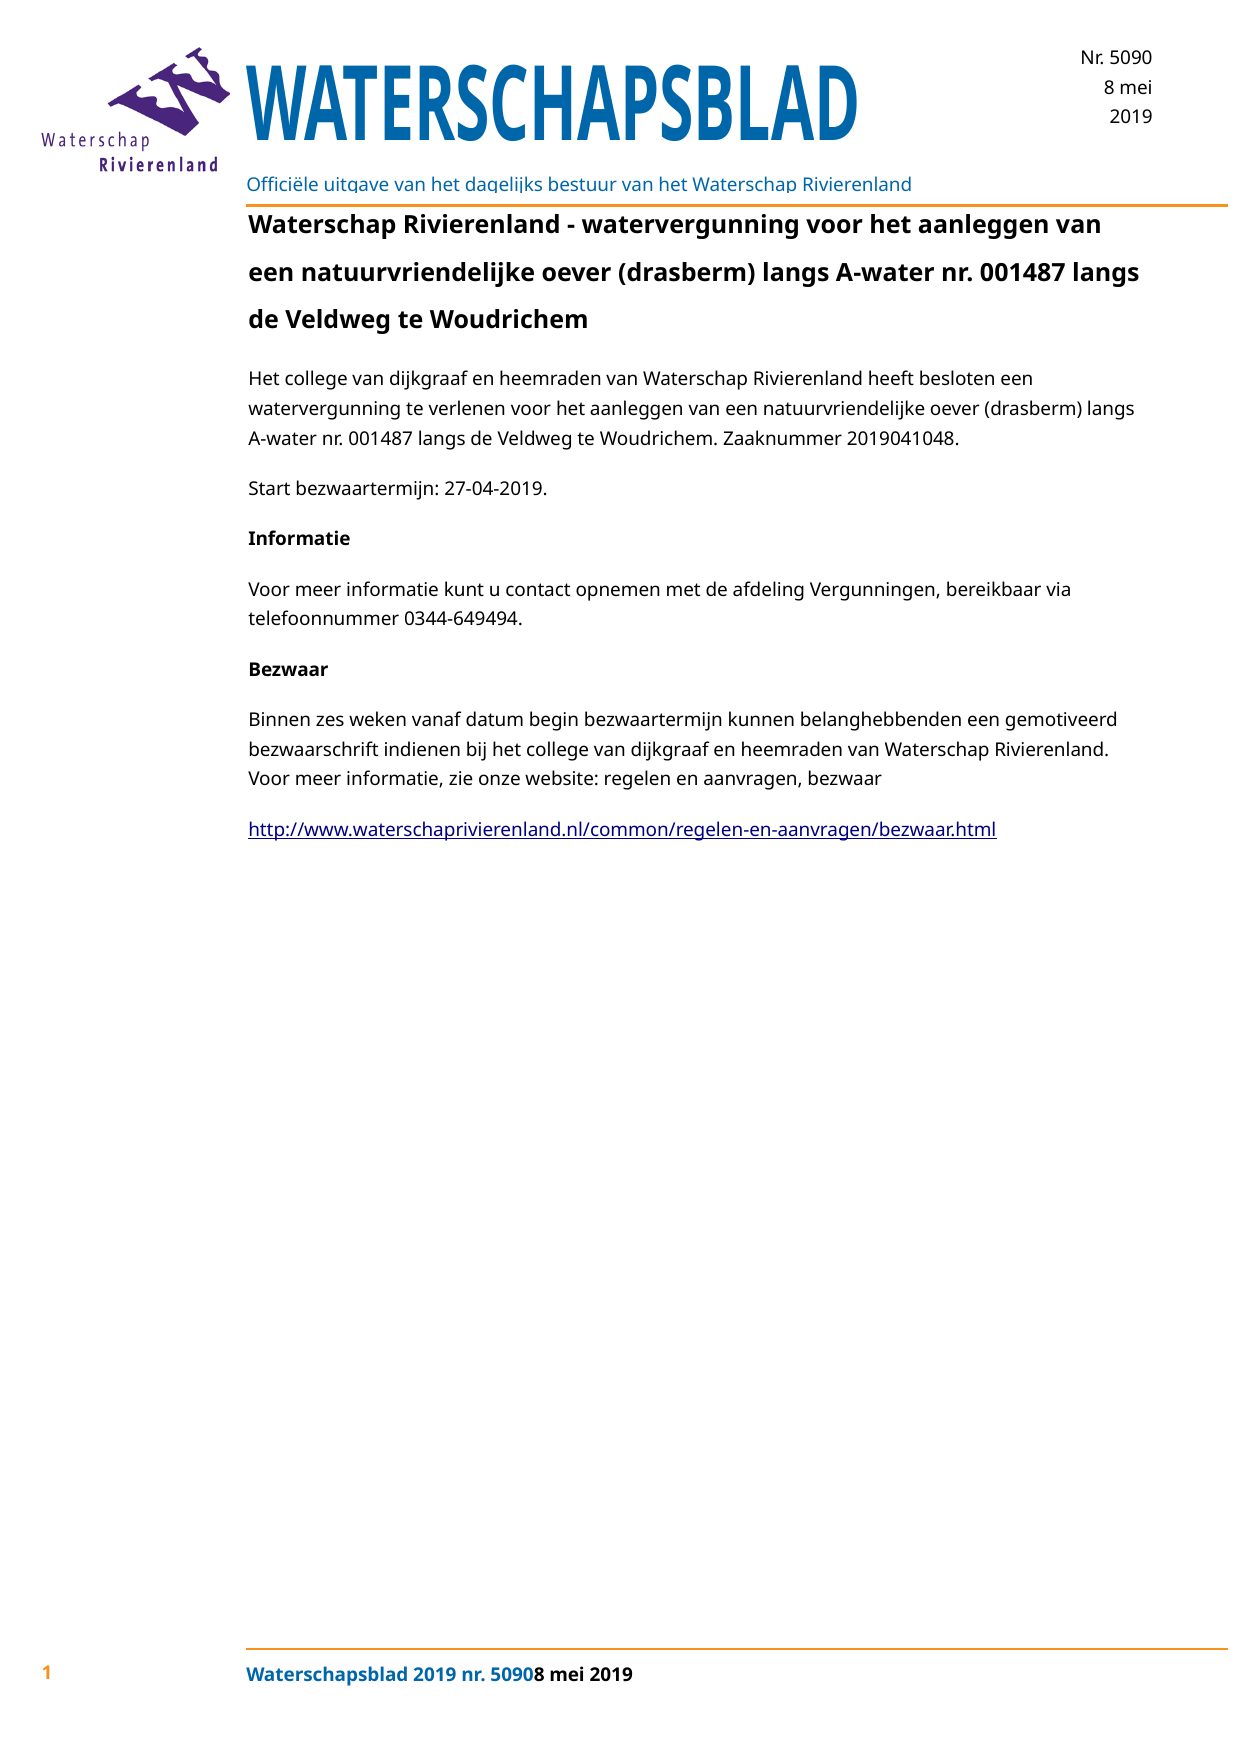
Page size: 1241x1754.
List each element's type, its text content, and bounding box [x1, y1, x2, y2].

text Informatie [248, 526, 1152, 551]
picture [41, 47, 231, 172]
text Bezwaar [248, 656, 1152, 682]
text Voor meer informatie kunt u contact opnemen met de afdeling Vergunningen, bereikbaar via telefoonnummer 0344-649494. [248, 576, 1152, 631]
text Binnen zes weken vanaf datum begin bezwaartermijn kunnen belanghebbenden een gemotiveerd bezwaarschrift indienen bij het college van dijkgraaf en heemraden van Waterschap Rivierenland. Voor meer informatie, zie onze website: regelen en aanvragen, bezwaar [248, 706, 1152, 791]
text Het college van dijkgraaf en heemraden van Waterschap Rivierenland heeft besloten een watervergunning te verlenen voor het aanleggen van een natuurvriendelijke oever (drasberm) langs A-water nr. 001487 langs de Veldweg te Woudrichem. Zaaknummer 2019041048. [248, 366, 1152, 450]
text Start bezwaartermijn: 27-04-2019. [248, 475, 1152, 501]
text Waterschap Rivierenland - watervergunning voor het aanleggen van een natuurvriendelijke oever (drasberm) langs A-water nr. 001487 langs de Veldweg te Woudrichem [248, 207, 1152, 336]
text http://www.waterschaprivierenland.nl/common/regelen-en-aanvragen/bezwaar.html [248, 816, 1152, 842]
